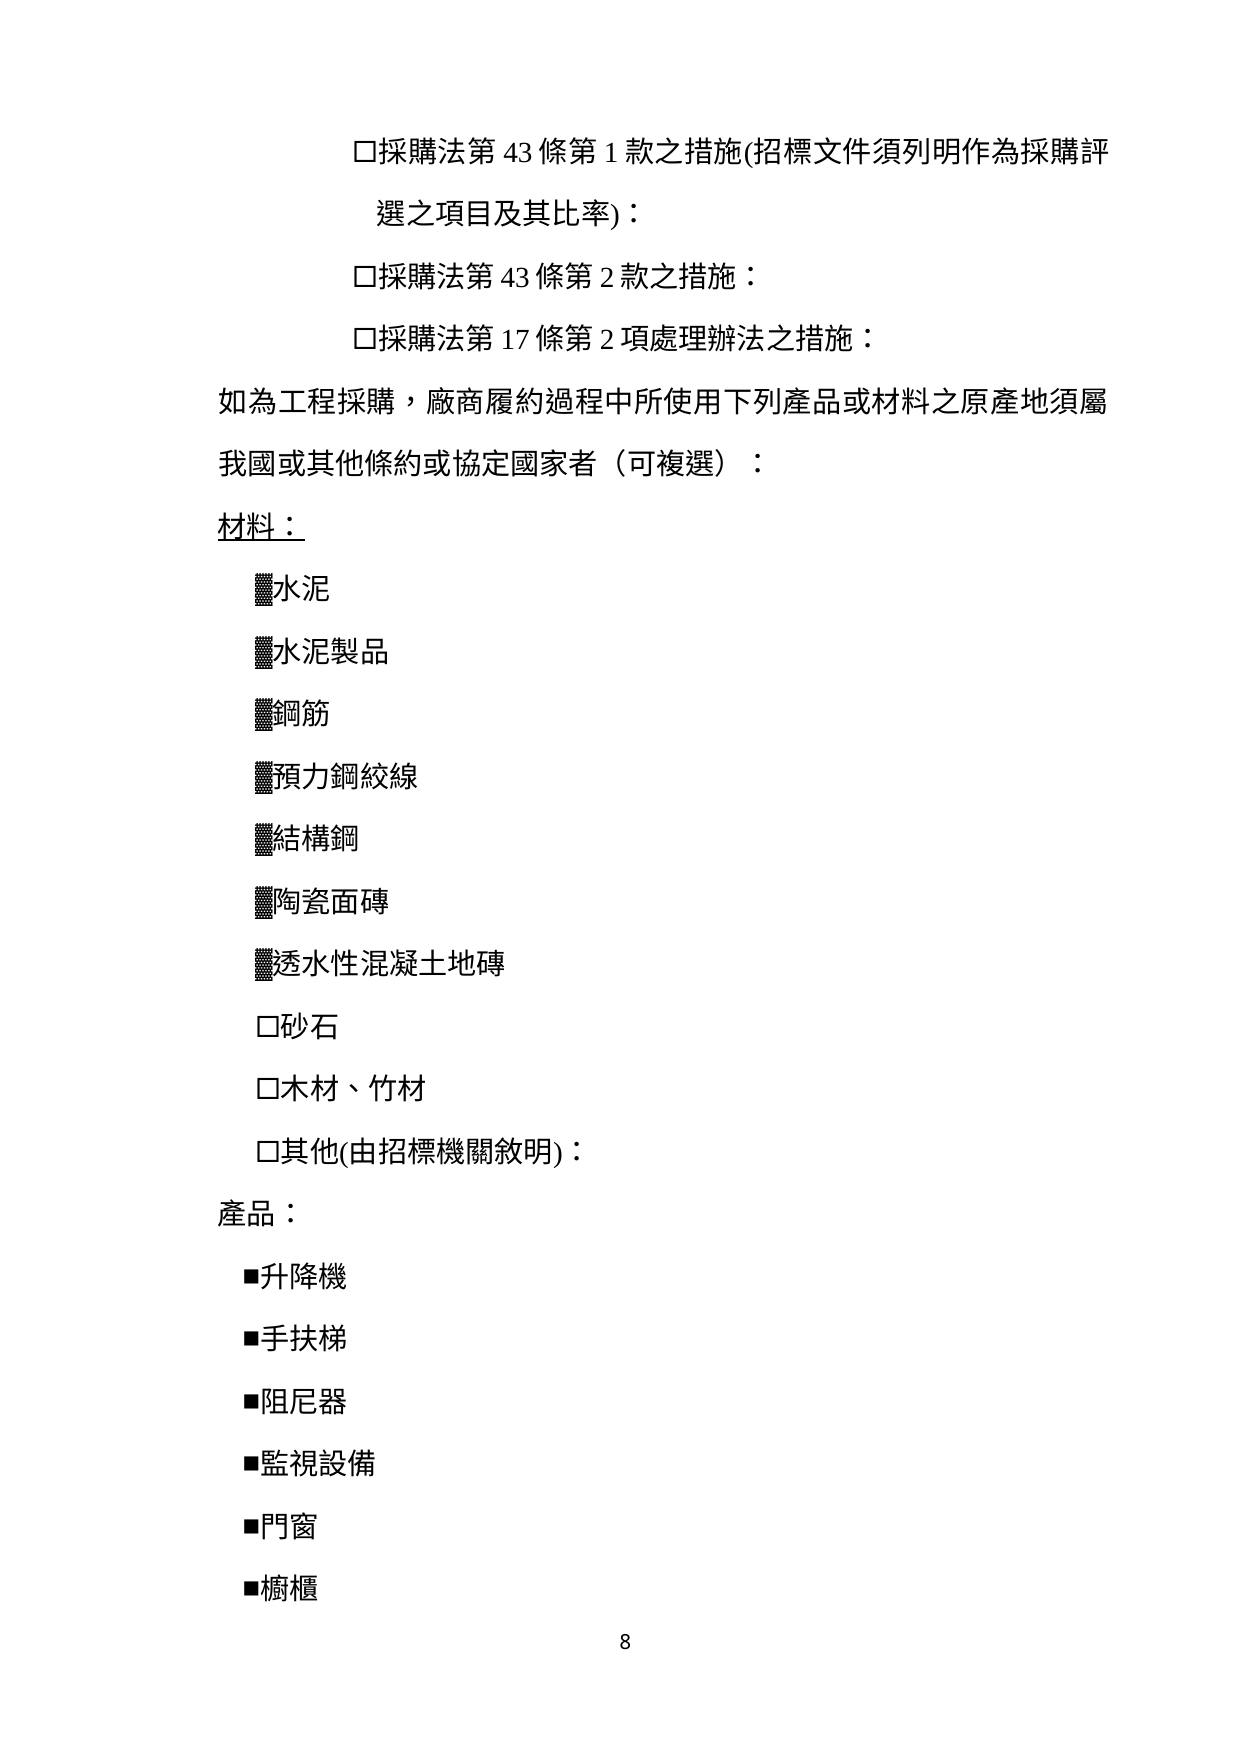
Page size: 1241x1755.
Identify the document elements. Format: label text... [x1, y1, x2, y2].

text ■櫥櫃 [242, 1545, 1110, 1608]
text 其他(由招標機關敘明)： [189, 1108, 1110, 1170]
text ■監視設備 [242, 1420, 1110, 1483]
text 如為工程採購，廠商履約過程中所使用下列產品或材料之原產地須屬我國或其他條約或協定國家者（可複選）： [218, 358, 1110, 483]
text 採購法第17條第2項處理辦法之措施： [352, 295, 1110, 358]
text 木材、竹材 [189, 1045, 1110, 1108]
text 砂石 [189, 983, 1110, 1045]
text ▓陶瓷面磚 [189, 858, 1110, 920]
text ▓結構鋼 [189, 795, 1110, 858]
text 採購法第43條第1款之措施(招標文件須列明作為採購評選之項目及其比率)： [352, 108, 1110, 233]
text ▓水泥 [189, 545, 1110, 608]
text ▓鋼筋 [189, 670, 1110, 733]
text ▓預力鋼絞線 [189, 733, 1110, 795]
text ▓水泥製品 [189, 608, 1110, 670]
text ▓透水性混凝土地磚 [189, 920, 1110, 983]
text 採購法第43條第2款之措施： [352, 233, 1110, 295]
text ■手扶梯 [242, 1295, 1110, 1358]
text 材料： [217, 483, 1110, 545]
text 產品： [217, 1170, 1110, 1233]
text ■門窗 [242, 1483, 1110, 1545]
text ■升降機 [242, 1233, 1110, 1295]
text ■阻尼器 [242, 1358, 1110, 1420]
